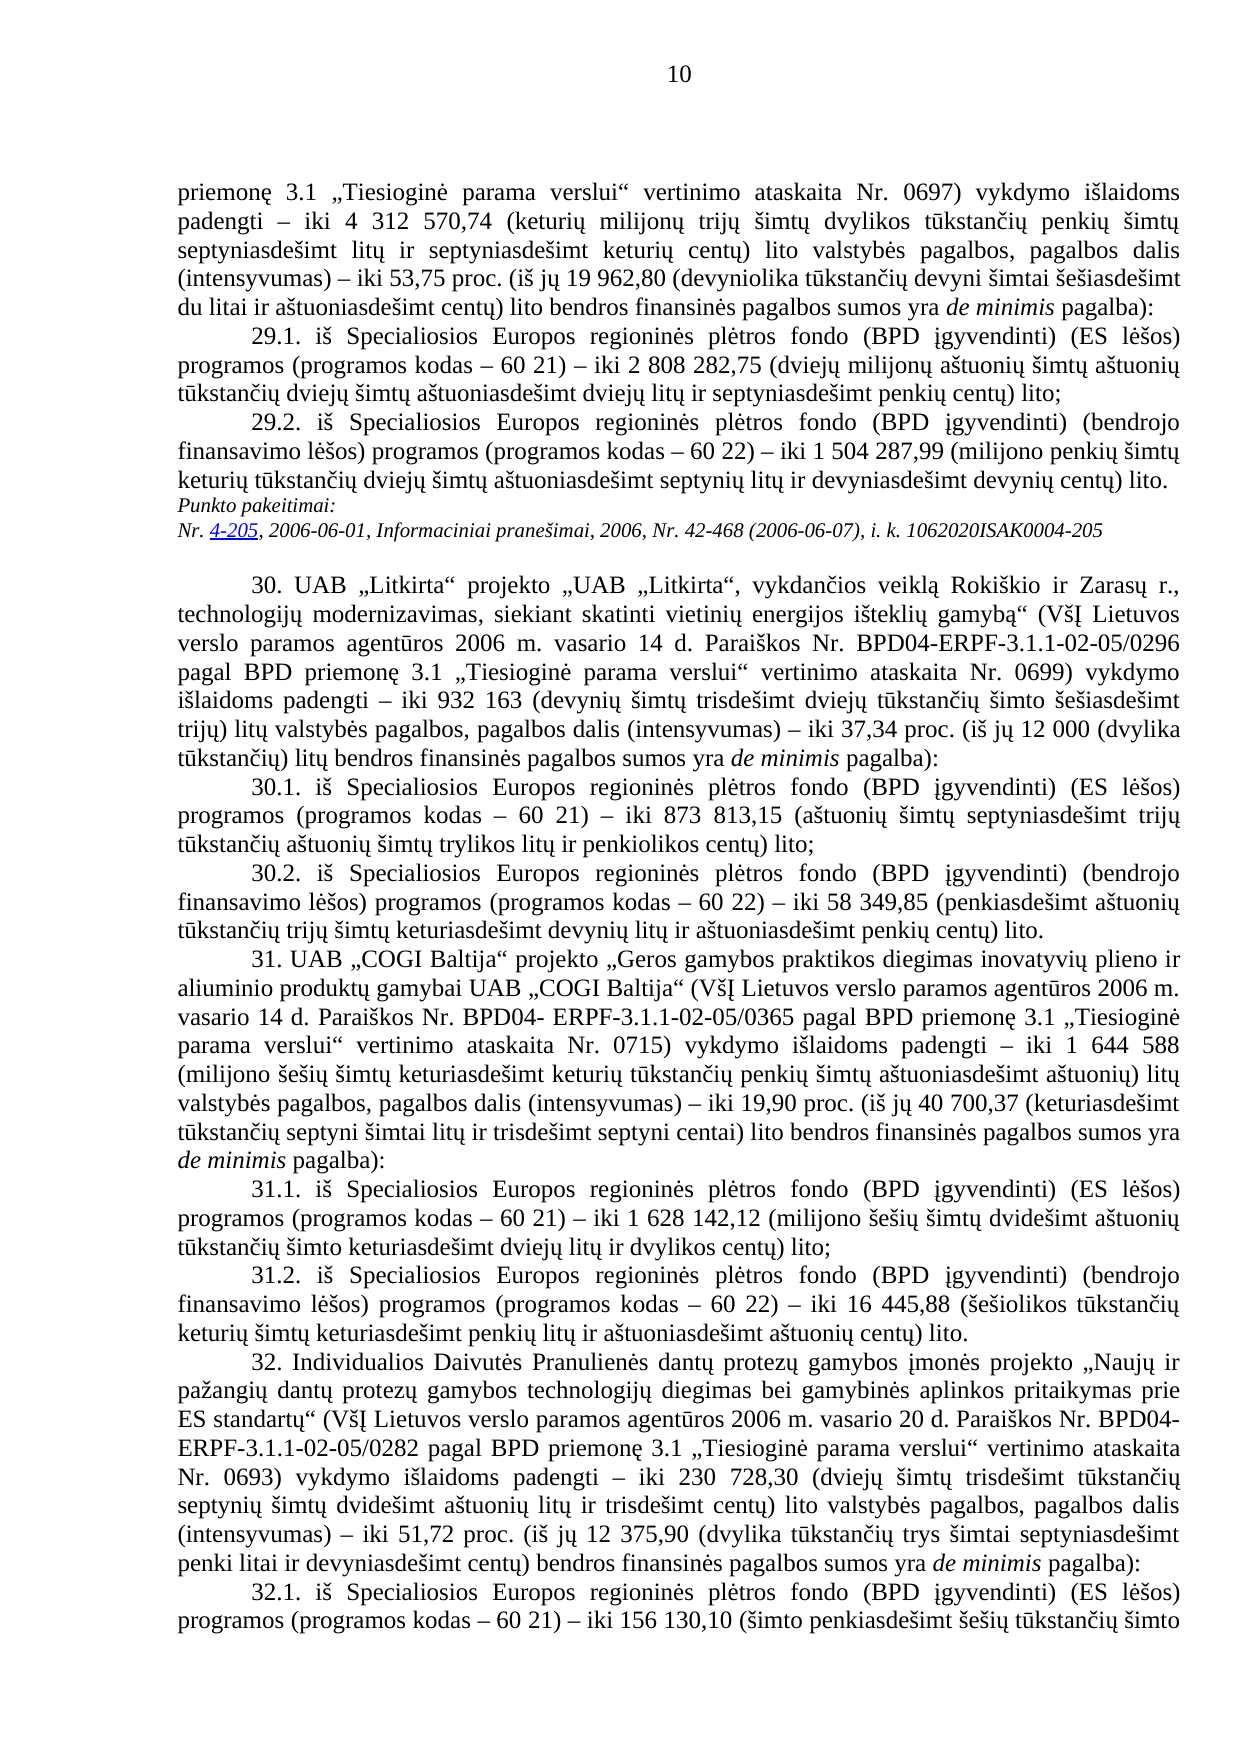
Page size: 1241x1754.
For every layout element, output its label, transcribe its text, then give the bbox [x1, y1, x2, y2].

text Nr. 4-205, 2006-06-01, Informaciniai pranešimai, 2006, Nr. 42-468 (2006-06-07), i. k. 1062020ISAK0004-205 [177, 517, 1181, 542]
text 29.2. iš Specialiosios Europos regioninės plėtros fondo (BPD įgyvendinti) (bendrojo finansavimo lėšos) programos (programos kodas – 60 22) – iki 1 504 287,99 (milijono penkių šimtų keturių tūkstančių dviejų šimtų aštuoniasdešimt septynių litų ir devyniasdešimt devynių centų) lito. [177, 407, 1181, 493]
text 30.2. iš Specialiosios Europos regioninės plėtros fondo (BPD įgyvendinti) (bendrojo finansavimo lėšos) programos (programos kodas – 60 22) – iki 58 349,85 (penkiasdešimt aštuonių tūkstančių trijų šimtų keturiasdešimt devynių litų ir aštuoniasdešimt penkių centų) lito. [177, 858, 1181, 944]
text 29.1. iš Specialiosios Europos regioninės plėtros fondo (BPD įgyvendinti) (ES lėšos) programos (programos kodas – 60 21) – iki 2 808 282,75 (dviejų milijonų aštuonių šimtų aštuonių tūkstančių dviejų šimtų aštuoniasdešimt dviejų litų ir septyniasdešimt penkių centų) lito; [177, 321, 1181, 407]
text Punkto pakeitimai: [177, 493, 1181, 517]
text 31. UAB „COGI Baltija“ projekto „Geros gamybos praktikos diegimas inovatyvių plieno ir aliuminio produktų gamybai UAB „COGI Baltija“ (VšĮ Lietuvos verslo paramos agentūros 2006 m. vasario 14 d. Paraiškos Nr. BPD04- ERPF-3.1.1-02-05/0365 pagal BPD priemonę 3.1 „Tiesioginė parama verslui“ vertinimo ataskaita Nr. 0715) vykdymo išlaidoms padengti – iki 1 644 588 (milijono šešių šimtų keturiasdešimt keturių tūkstančių penkių šimtų aštuoniasdešimt aštuonių) litų valstybės pagalbos, pagalbos dalis (intensyvumas) – iki 19,90 proc. (iš jų 40 700,37 (keturiasdešimt tūkstančių septyni šimtai litų ir trisdešimt septyni centai) lito bendros finansinės pagalbos sumos yra de minimis pagalba): [177, 944, 1181, 1174]
text 30.1. iš Specialiosios Europos regioninės plėtros fondo (BPD įgyvendinti) (ES lėšos) programos (programos kodas – 60 21) – iki 873 813,15 (aštuonių šimtų septyniasdešimt trijų tūkstančių aštuonių šimtų trylikos litų ir penkiolikos centų) lito; [177, 772, 1181, 858]
text 32. Individualios Daivutės Pranulienės dantų protezų gamybos įmonės projekto „Naujų ir pažangių dantų protezų gamybos technologijų diegimas bei gamybinės aplinkos pritaikymas prie ES standartų“ (VšĮ Lietuvos verslo paramos agentūros 2006 m. vasario 20 d. Paraiškos Nr. BPD04-ERPF-3.1.1-02-05/0282 pagal BPD priemonę 3.1 „Tiesioginė parama verslui“ vertinimo ataskaita Nr. 0693) vykdymo išlaidoms padengti – iki 230 728,30 (dviejų šimtų trisdešimt tūkstančių septynių šimtų dvidešimt aštuonių litų ir trisdešimt centų) lito valstybės pagalbos, pagalbos dalis (intensyvumas) – iki 51,72 proc. (iš jų 12 375,90 (dvylika tūkstančių trys šimtai septyniasdešimt penki litai ir devyniasdešimt centų) bendros finansinės pagalbos sumos yra de minimis pagalba): [177, 1347, 1181, 1577]
text priemonę 3.1 „Tiesioginė parama verslui“ vertinimo ataskaita Nr. 0697) vykdymo išlaidoms padengti – iki 4 312 570,74 (keturių milijonų trijų šimtų dvylikos tūkstančių penkių šimtų septyniasdešimt litų ir septyniasdešimt keturių centų) lito valstybės pagalbos, pagalbos dalis (intensyvumas) – iki 53,75 proc. (iš jų 19 962,80 (devyniolika tūkstančių devyni šimtai šešiasdešimt du litai ir aštuoniasdešimt centų) lito bendros finansinės pagalbos sumos yra de minimis pagalba): [177, 177, 1181, 321]
text 31.1. iš Specialiosios Europos regioninės plėtros fondo (BPD įgyvendinti) (ES lėšos) programos (programos kodas – 60 21) – iki 1 628 142,12 (milijono šešių šimtų dvidešimt aštuonių tūkstančių šimto keturiasdešimt dviejų litų ir dvylikos centų) lito; [177, 1174, 1181, 1260]
text 31.2. iš Specialiosios Europos regioninės plėtros fondo (BPD įgyvendinti) (bendrojo finansavimo lėšos) programos (programos kodas – 60 22) – iki 16 445,88 (šešiolikos tūkstančių keturių šimtų keturiasdešimt penkių litų ir aštuoniasdešimt aštuonių centų) lito. [177, 1260, 1181, 1347]
text 32.1. iš Specialiosios Europos regioninės plėtros fondo (BPD įgyvendinti) (ES lėšos) programos (programos kodas – 60 21) – iki 156 130,10 (šimto penkiasdešimt šešių tūkstančių šimto [177, 1577, 1181, 1634]
text 30. UAB „Litkirta“ projekto „UAB „Litkirta“, vykdančios veiklą Rokiškio ir Zarasų r., technologijų modernizavimas, siekiant skatinti vietinių energijos išteklių gamybą“ (VšĮ Lietuvos verslo paramos agentūros 2006 m. vasario 14 d. Paraiškos Nr. BPD04-ERPF-3.1.1-02-05/0296 pagal BPD priemonę 3.1 „Tiesioginė parama verslui“ vertinimo ataskaita Nr. 0699) vykdymo išlaidoms padengti – iki 932 163 (devynių šimtų trisdešimt dviejų tūkstančių šimto šešiasdešimt trijų) litų valstybės pagalbos, pagalbos dalis (intensyvumas) – iki 37,34 proc. (iš jų 12 000 (dvylika tūkstančių) litų bendros finansinės pagalbos sumos yra de minimis pagalba): [177, 570, 1181, 772]
